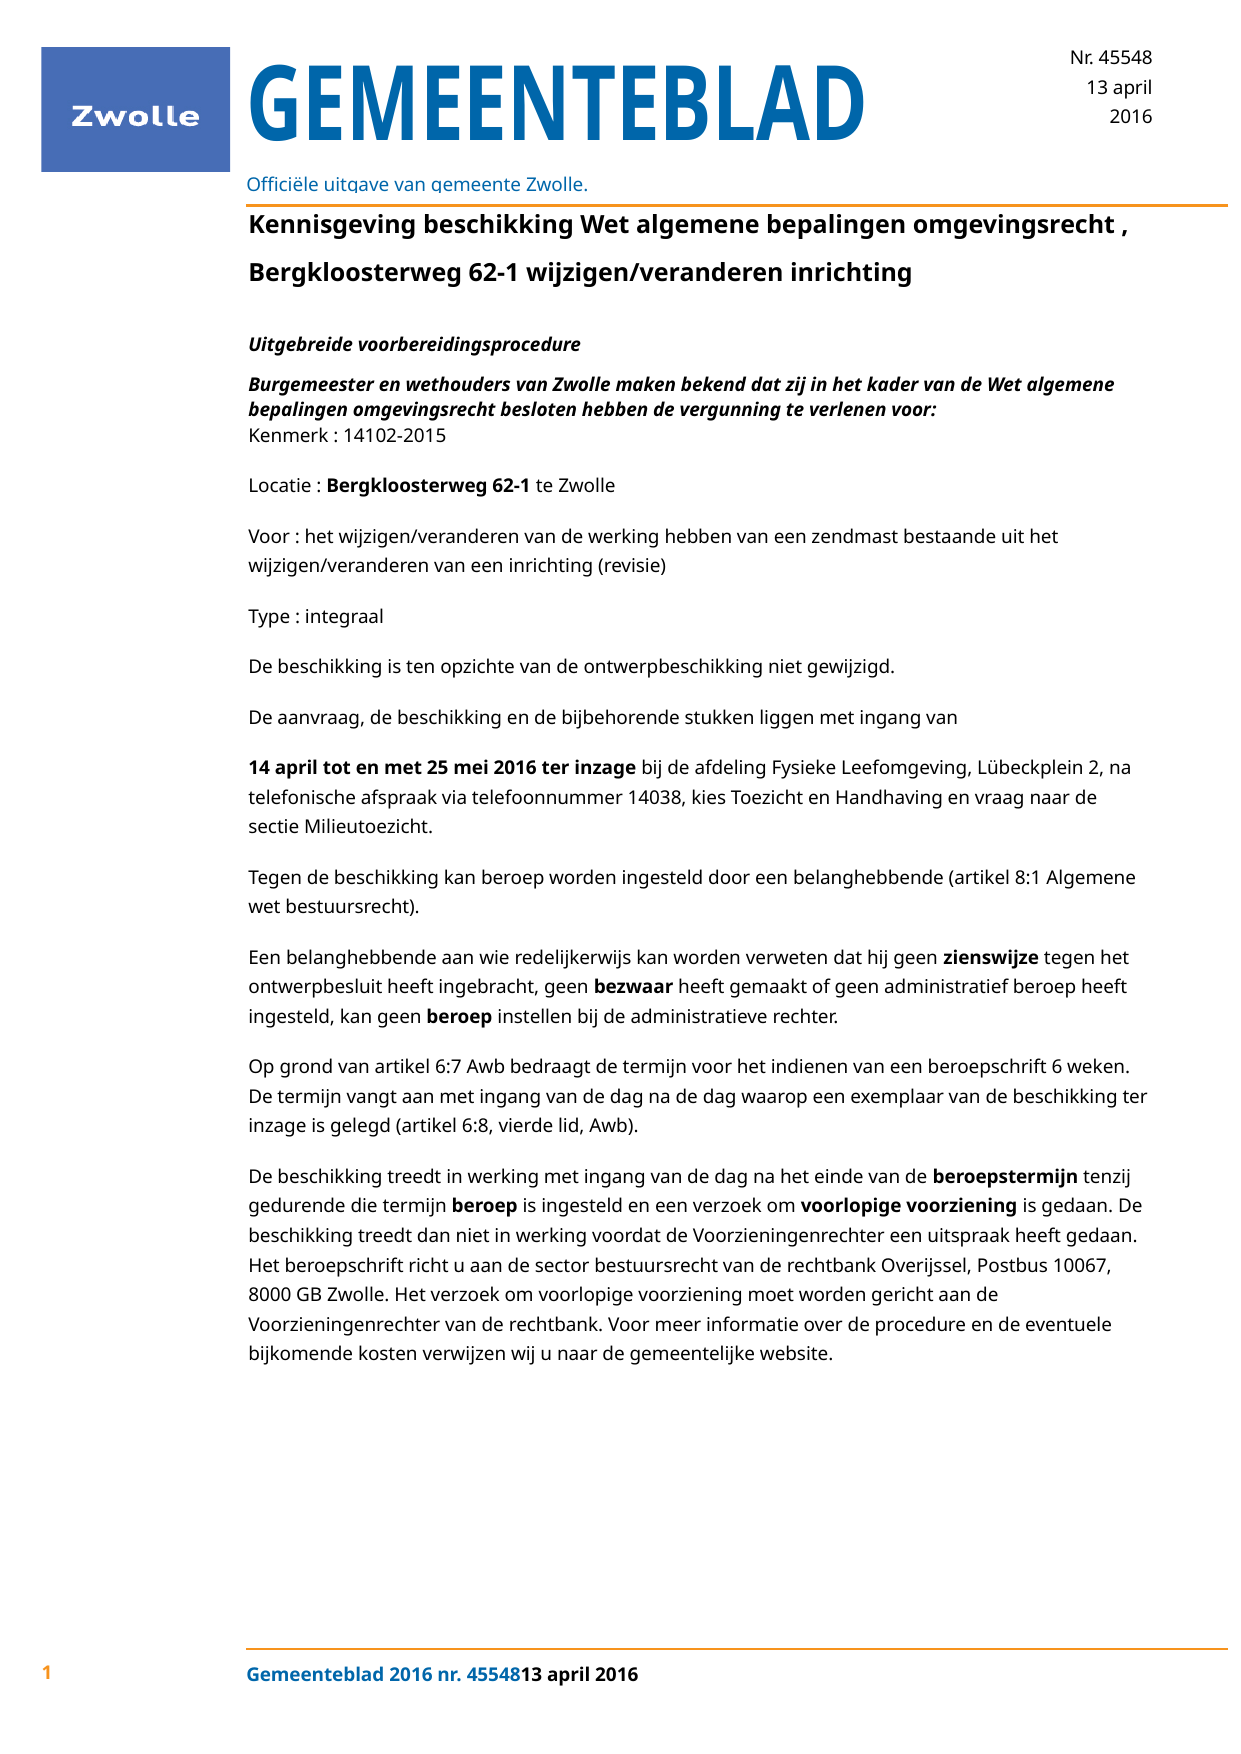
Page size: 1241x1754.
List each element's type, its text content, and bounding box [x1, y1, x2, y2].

text Op grond van artikel 6:7 Awb bedraagt de termijn voor het indienen van een beroepschrift 6 weken. De termijn vangt aan met ingang van de dag na de dag waarop een exemplaar van de beschikking ter inzage is gelegd (artikel 6:8, vierde lid, Awb). [248, 1053, 1152, 1138]
text Een belanghebbende aan wie redelijkerwijs kan worden verweten dat hij geen zienswijze tegen het ontwerpbesluit heeft ingebracht, geen bezwaar heeft gemaakt of geen administratief beroep heeft ingesteld, kan geen beroep instellen bij de administratieve rechter. [248, 944, 1152, 1029]
text Kenmerk : 14102-2015 [248, 422, 1152, 448]
picture [41, 47, 231, 172]
text 14 april tot en met 25 mei 2016 ter inzage bij de afdeling Fysieke Leefomgeving, Lübeckplein 2, na telefonische afspraak via telefoonnummer 14038, kies Toezicht en Handhaving en vraag naar de sectie Milieutoezicht. [248, 754, 1152, 839]
text Type : integraal [248, 603, 1152, 629]
text De aanvraag, de beschikking en de bijbehorende stukken liggen met ingang van [248, 704, 1152, 729]
text Voor : het wijzigen/veranderen van de werking hebben van een zendmast bestaande uit het wijzigen/veranderen van een inrichting (revisie) [248, 523, 1152, 578]
text Kennisgeving beschikking Wet algemene bepalingen omgevingsrecht , Bergkloosterweg 62-1 wijzigen/veranderen inrichting [248, 207, 1152, 288]
text De beschikking treedt in werking met ingang van de dag na het einde van de beroepstermijn tenzij gedurende die termijn beroep is ingesteld en een verzoek om voorlopige voorziening is gedaan. De beschikking treedt dan niet in werking voordat de Voorzieningenrechter een uitspraak heeft gedaan. Het beroepschrift richt u aan de sector bestuursrecht van de rechtbank Overijssel, Postbus 10067, 8000 GB Zwolle. Het verzoek om voorlopige voorziening moet worden gericht aan de Voorzieningenrechter van de rechtbank. Voor meer informatie over de procedure en de eventuele bijkomende kosten verwijzen wij u naar de gemeentelijke website. [248, 1163, 1152, 1366]
text Locatie : Bergkloosterweg 62-1 te Zwolle [248, 473, 1152, 498]
text De beschikking is ten opzichte van de ontwerpbeschikking niet gewijzigd. [248, 653, 1152, 679]
text Tegen de beschikking kan beroep worden ingesteld door een belanghebbende (artikel 8:1 Algemene wet bestuursrecht). [248, 864, 1152, 919]
text Burgemeester en wethouders van Zwolle maken bekend dat zij in het kader van de Wet algemene bepalingen omgevingsrecht besloten hebben de vergunning te verlenen voor: [248, 371, 1152, 422]
text Uitgebreide voorbereidingsprocedure [248, 331, 1152, 357]
